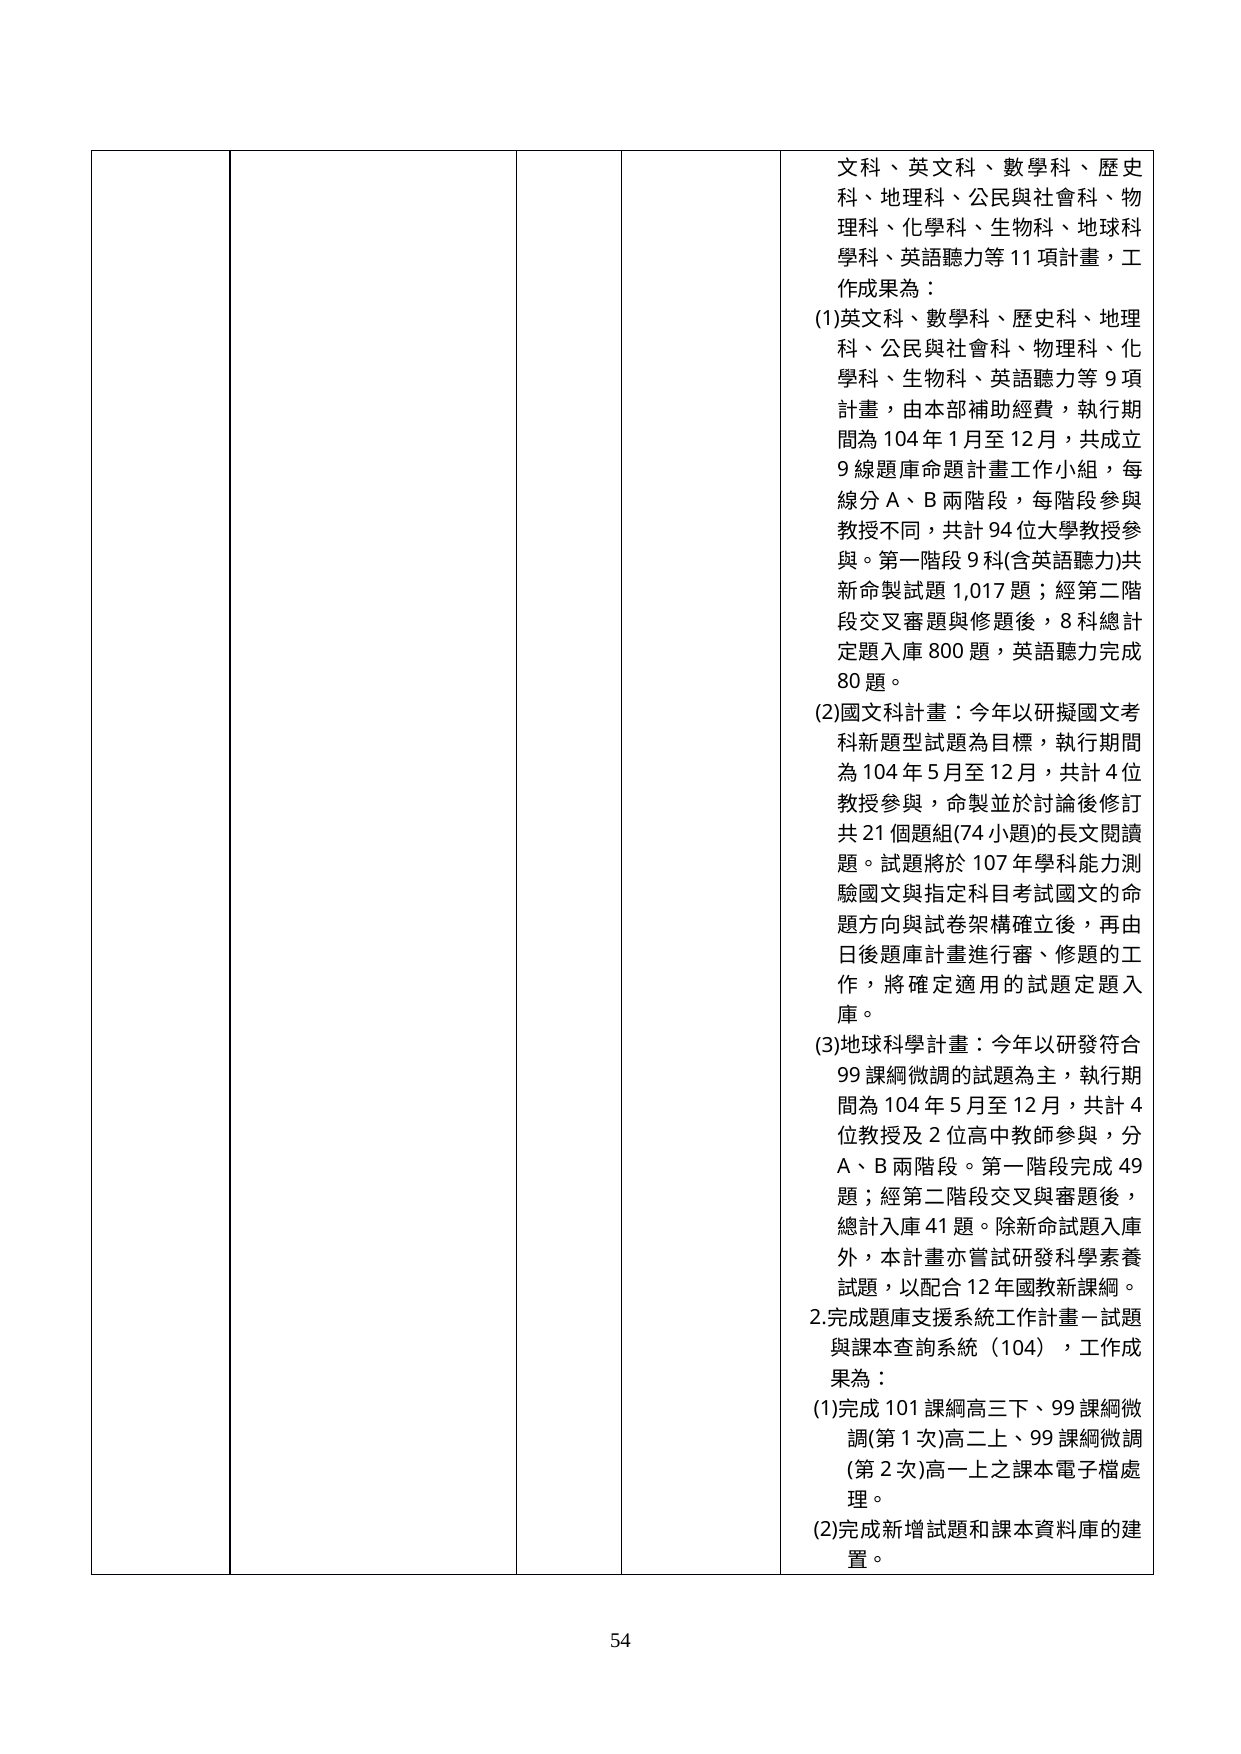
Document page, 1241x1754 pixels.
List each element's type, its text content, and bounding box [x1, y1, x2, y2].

table_cell [86, 150, 91, 1574]
table_cell [231, 151, 516, 1574]
table_cell [517, 151, 621, 1574]
table_cell 文科、英文科、數學科、歷史科、地理科、公民與社會科、物理科、化學科、生物科、地球科學科、英語聽力等11項計畫，工作成果為： (1)英文科、數學科、歷史科、地理科、公民與社會科、物理科、化學科、生物科、英語聽力等9項計畫，由本部補助經費，執行期間為104年1月至12月，共成立9線題庫命題計畫工作小組，每線分A、B兩階段，每階段參與教授不同，共計94位大學教授參與。第一階段9科(含英語聽力)共新命製試題1,017題；經第二階段交叉審題與修題後，8科總計定題入庫800題，英語聽力完成80題。 (2)國文科計畫：今年以研擬國文考科新題型試題為目標，執行期間為104年5月至12月，共計4位教授參與，命製並於討論後修訂共21個題組(74小題)的長文閱讀題。試題將於107年學科能力測驗國文與指定科目考試國文的命題方向與試卷架構確立後，再由日後題庫計畫進行審、修題的工作，將確定適用的試題定題入庫。 (3)地球科學計畫：今年以研發符合99課綱微調的試題為主，執行期間為104年5月至12月，共計4位教授及2位高中教師參與，分A、B兩階段。第一階段完成49題；經第二階段交叉與審題後，總計入庫41題。除新命試題入庫外，本計畫亦嘗試研發科學素養試題，以配合12年國教新課綱。 2.完成題庫支援系統工作計畫－試題與課本查詢系統（104），工作成果為： (1)完成101課綱高三下、99課綱微調(第1次)高二上、99課綱微調(第2次)高一上之課本電子檔處理。 (2)完成新增試題和課本資料庫的建置。 [781, 151, 1153, 1574]
table_cell [622, 151, 780, 1574]
table_cell [92, 151, 229, 1574]
